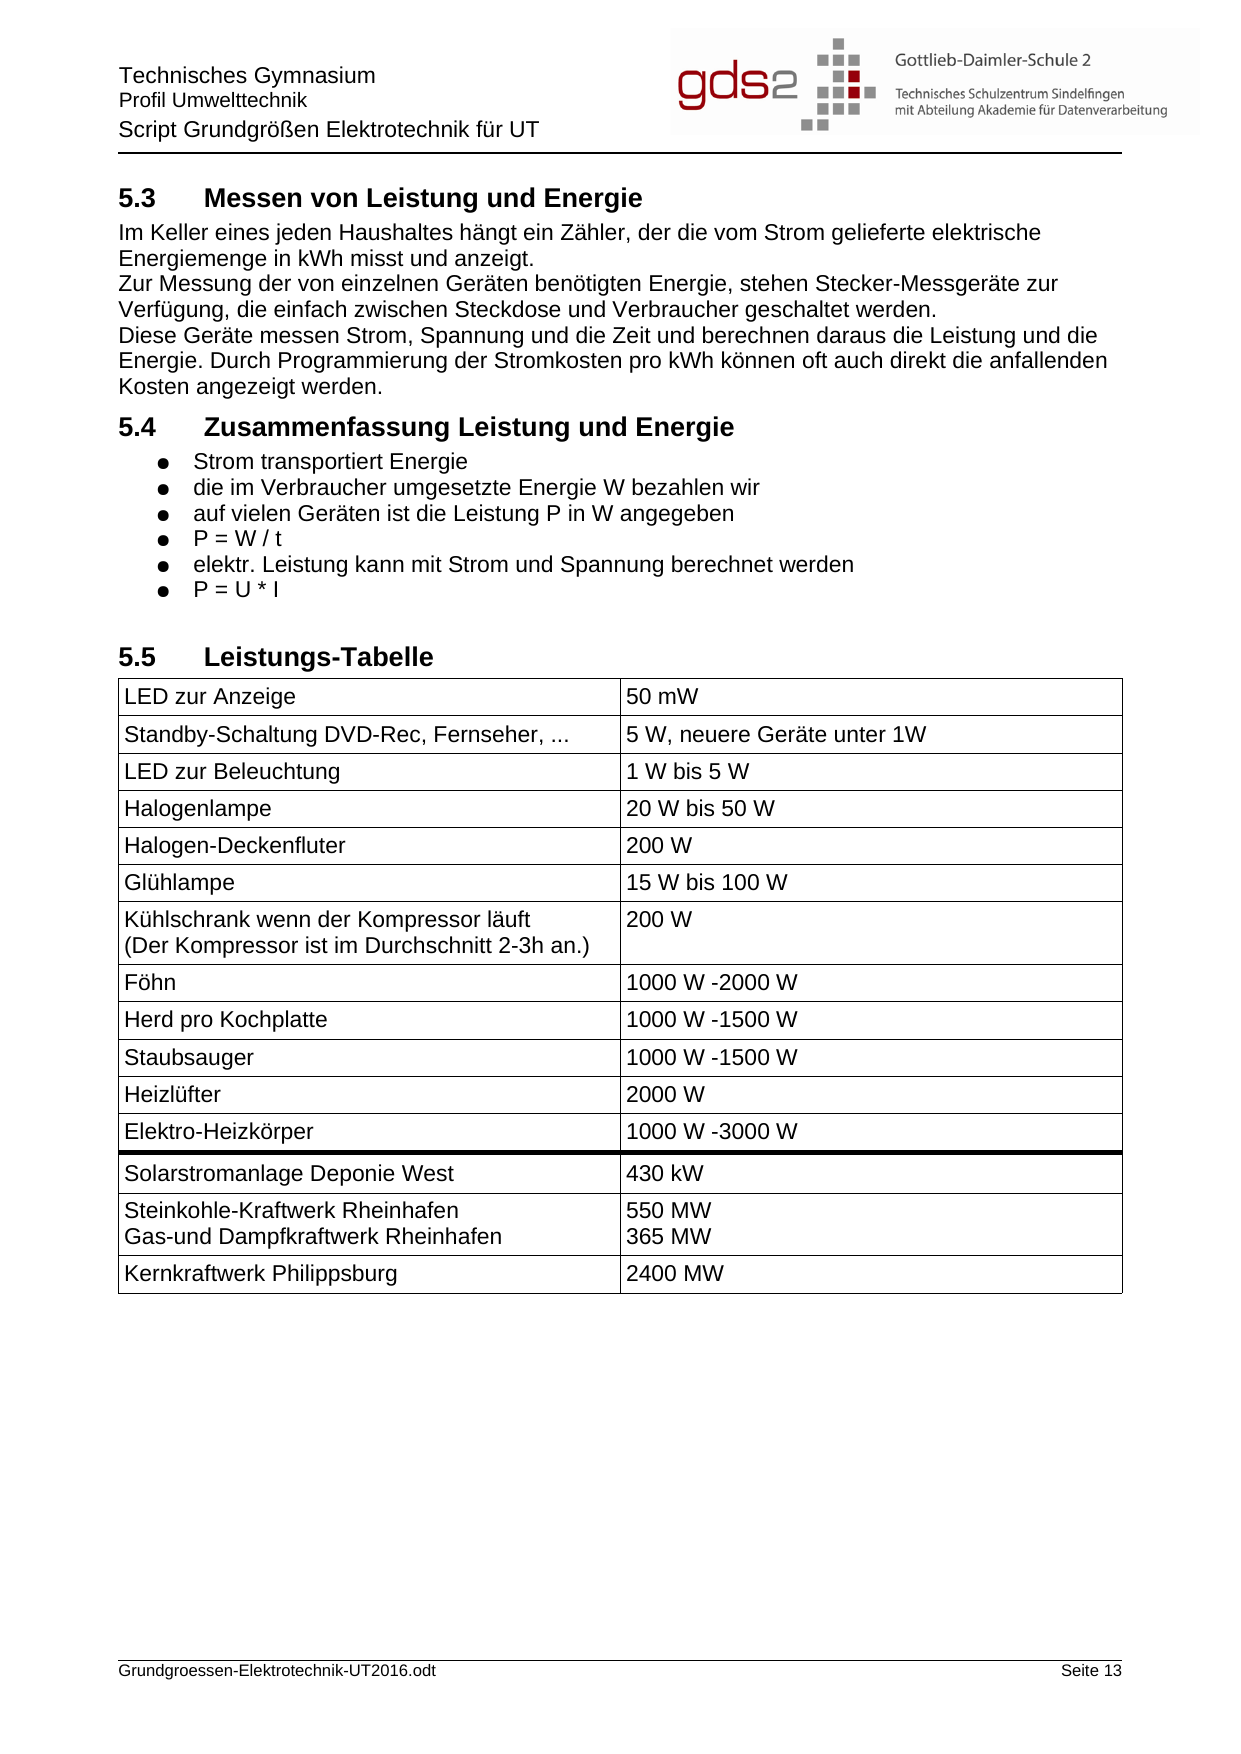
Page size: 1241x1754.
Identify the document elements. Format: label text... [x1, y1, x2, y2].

list P = U * I [156, 577, 1122, 603]
table_cell 5 W, neuere Geräte unter 1W [621, 716, 1122, 753]
table_cell Halogen-Deckenfluter [119, 828, 620, 864]
table_cell Kernkraftwerk Philippsburg [119, 1256, 620, 1292]
table_cell 1000 W -1500 W [621, 1040, 1122, 1076]
table_cell Heizlüfter [119, 1077, 620, 1113]
list elektr. Leistung kann mit Strom und Spannung berechnet werden [156, 552, 1122, 577]
table_cell 550 MW 365 MW [621, 1194, 1122, 1255]
table_cell 1000 W -2000 W [621, 965, 1122, 1001]
table_cell 200 W [621, 828, 1122, 864]
table_cell 1000 W -3000 W [621, 1114, 1122, 1150]
table_cell 2400 MW [621, 1256, 1122, 1292]
table_header LED zur Anzeige [119, 679, 620, 715]
table_cell 1000 W -1500 W [621, 1002, 1122, 1038]
list Strom transportiert Energie [156, 449, 1122, 475]
table_cell 15 W bis 100 W [621, 865, 1122, 901]
table_cell Föhn [119, 965, 620, 1001]
text Diese Geräte messen Strom, Spannung und die Zeit und berechnen daraus die Leistung und die Energie. Durch Programmierung der Stromkosten pro kWh können oft auch direkt die anfallenden Kosten angezeigt werden. [118, 322, 1122, 399]
table_cell Steinkohle-Kraftwerk Rheinhafen Gas-und Dampfkraftwerk Rheinhafen [119, 1194, 620, 1255]
table_cell Staubsauger [119, 1040, 620, 1076]
list die im Verbraucher umgesetzte Energie W bezahlen wir [156, 475, 1122, 500]
table_cell 430 kW [621, 1155, 1122, 1192]
table_cell 1 W bis 5 W [621, 754, 1122, 790]
table_cell Glühlampe [119, 865, 620, 901]
table_cell Halogenlampe [119, 791, 620, 827]
table_cell 200 W [621, 902, 1122, 964]
table_cell LED zur Beleuchtung [119, 754, 620, 790]
table_header 50 mW [621, 679, 1122, 715]
table_cell 20 W bis 50 W [621, 791, 1122, 827]
list P = W / t [156, 526, 1122, 552]
table_cell Elektro-Heizkörper [119, 1114, 620, 1150]
table_cell Solarstromanlage Deponie West [119, 1155, 620, 1192]
picture [670, 28, 1201, 135]
table_cell Herd pro Kochplatte [119, 1002, 620, 1038]
list auf vielen Geräten ist die Leistung P in W angegeben [156, 500, 1122, 526]
subtitle Zusammenfassung Leistung und Energie [118, 412, 1122, 443]
table_cell Standby-Schaltung DVD-Rec, Fernseher, ... [119, 716, 620, 753]
table_cell 2000 W [621, 1077, 1122, 1113]
text Im Keller eines jeden Haushaltes hängt ein Zähler, der die vom Strom gelieferte elektrische Energiemenge in kWh misst und anzeigt. Zur Messung der von einzelnen Geräten benötigten Energie, stehen Stecker-Messgeräte zur Verfügung, die einfach zwischen Steckdose und Verbraucher geschaltet werden. [118, 220, 1122, 322]
table_cell Kühlschrank wenn der Kompressor läuft (Der Kompressor ist im Durchschnitt 2-3h an.) [119, 902, 620, 964]
subtitle Leistungs-Tabelle [118, 641, 1122, 672]
subtitle Messen von Leistung und Energie [118, 183, 1122, 213]
